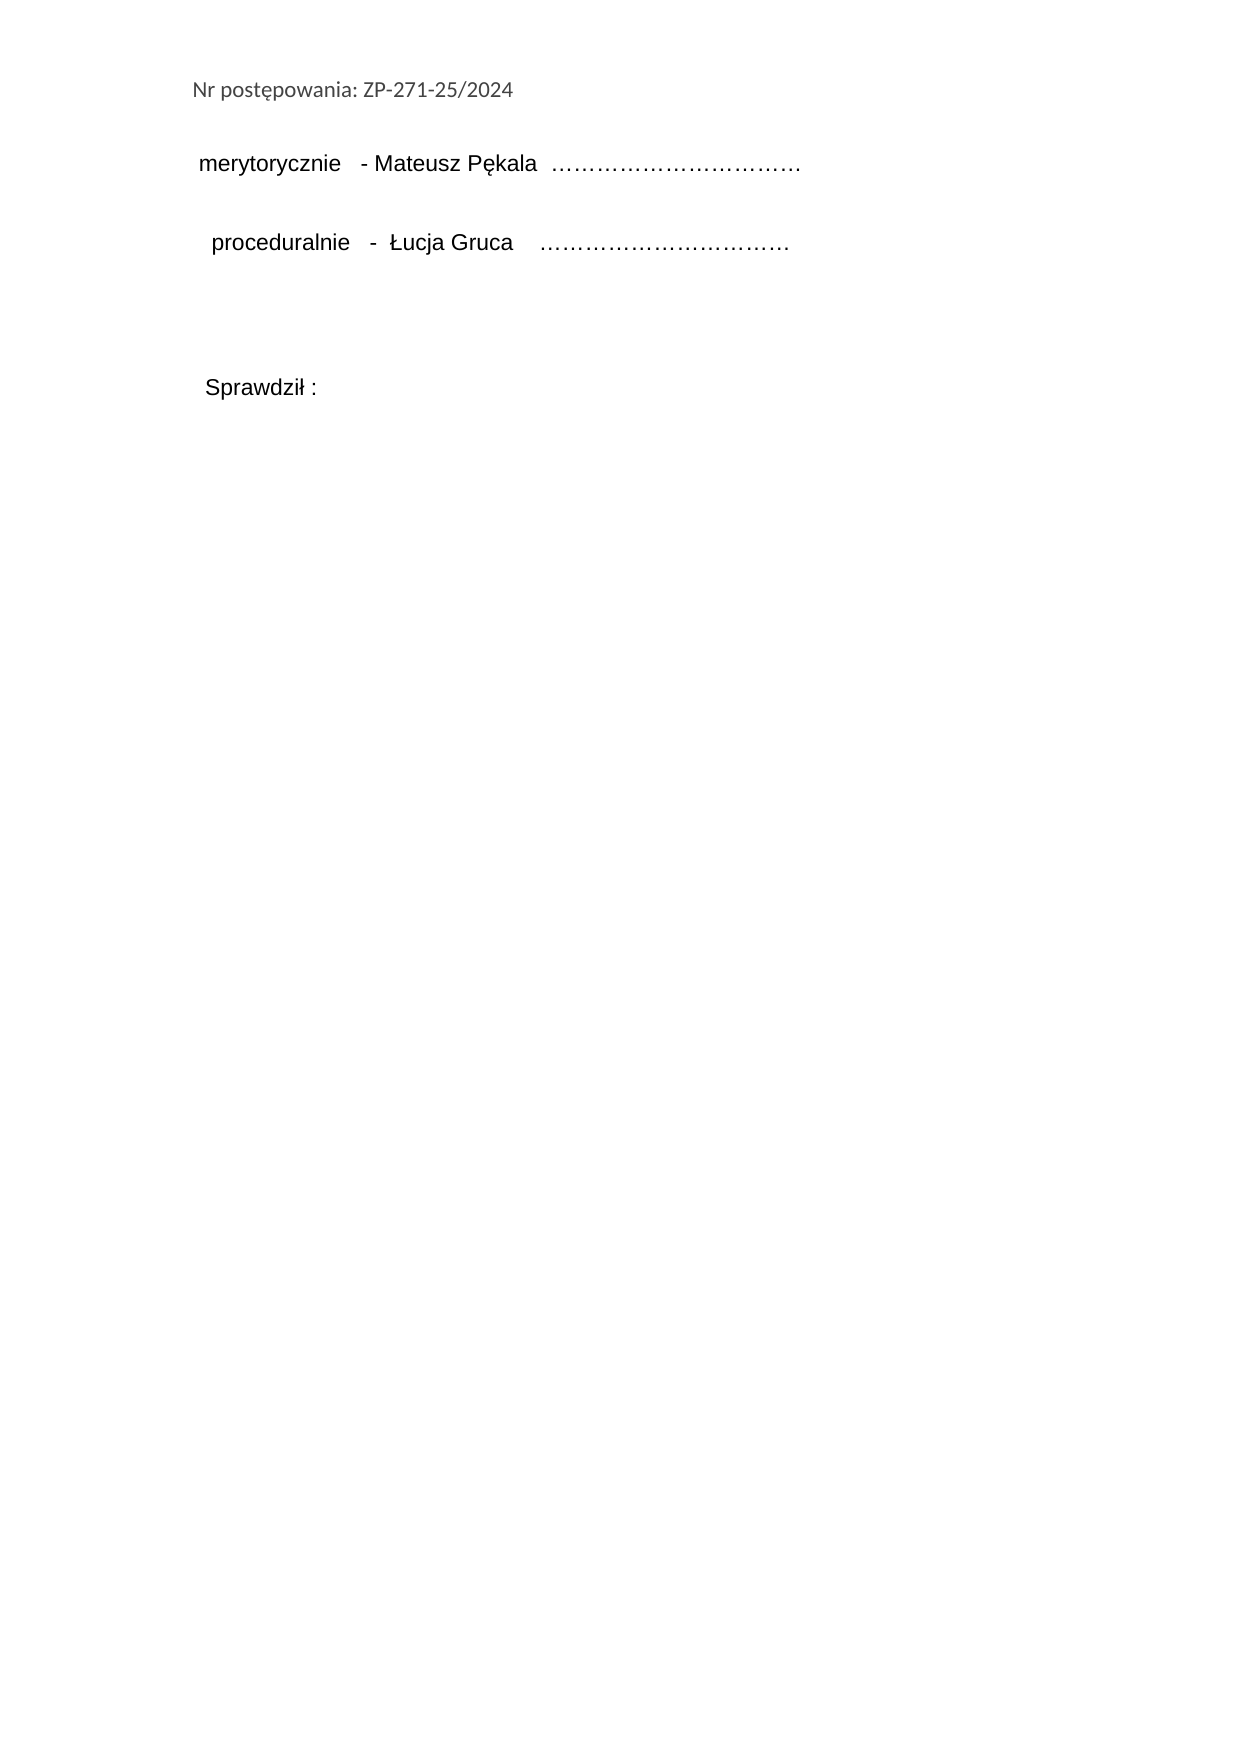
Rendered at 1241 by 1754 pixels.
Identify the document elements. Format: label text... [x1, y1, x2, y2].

list proceduralnie - Łucja Gruca …………………………… [192, 229, 1095, 255]
list merytorycznie - Mateusz Pękala …………………………… [192, 150, 1095, 176]
list Sprawdził : [192, 374, 1095, 400]
